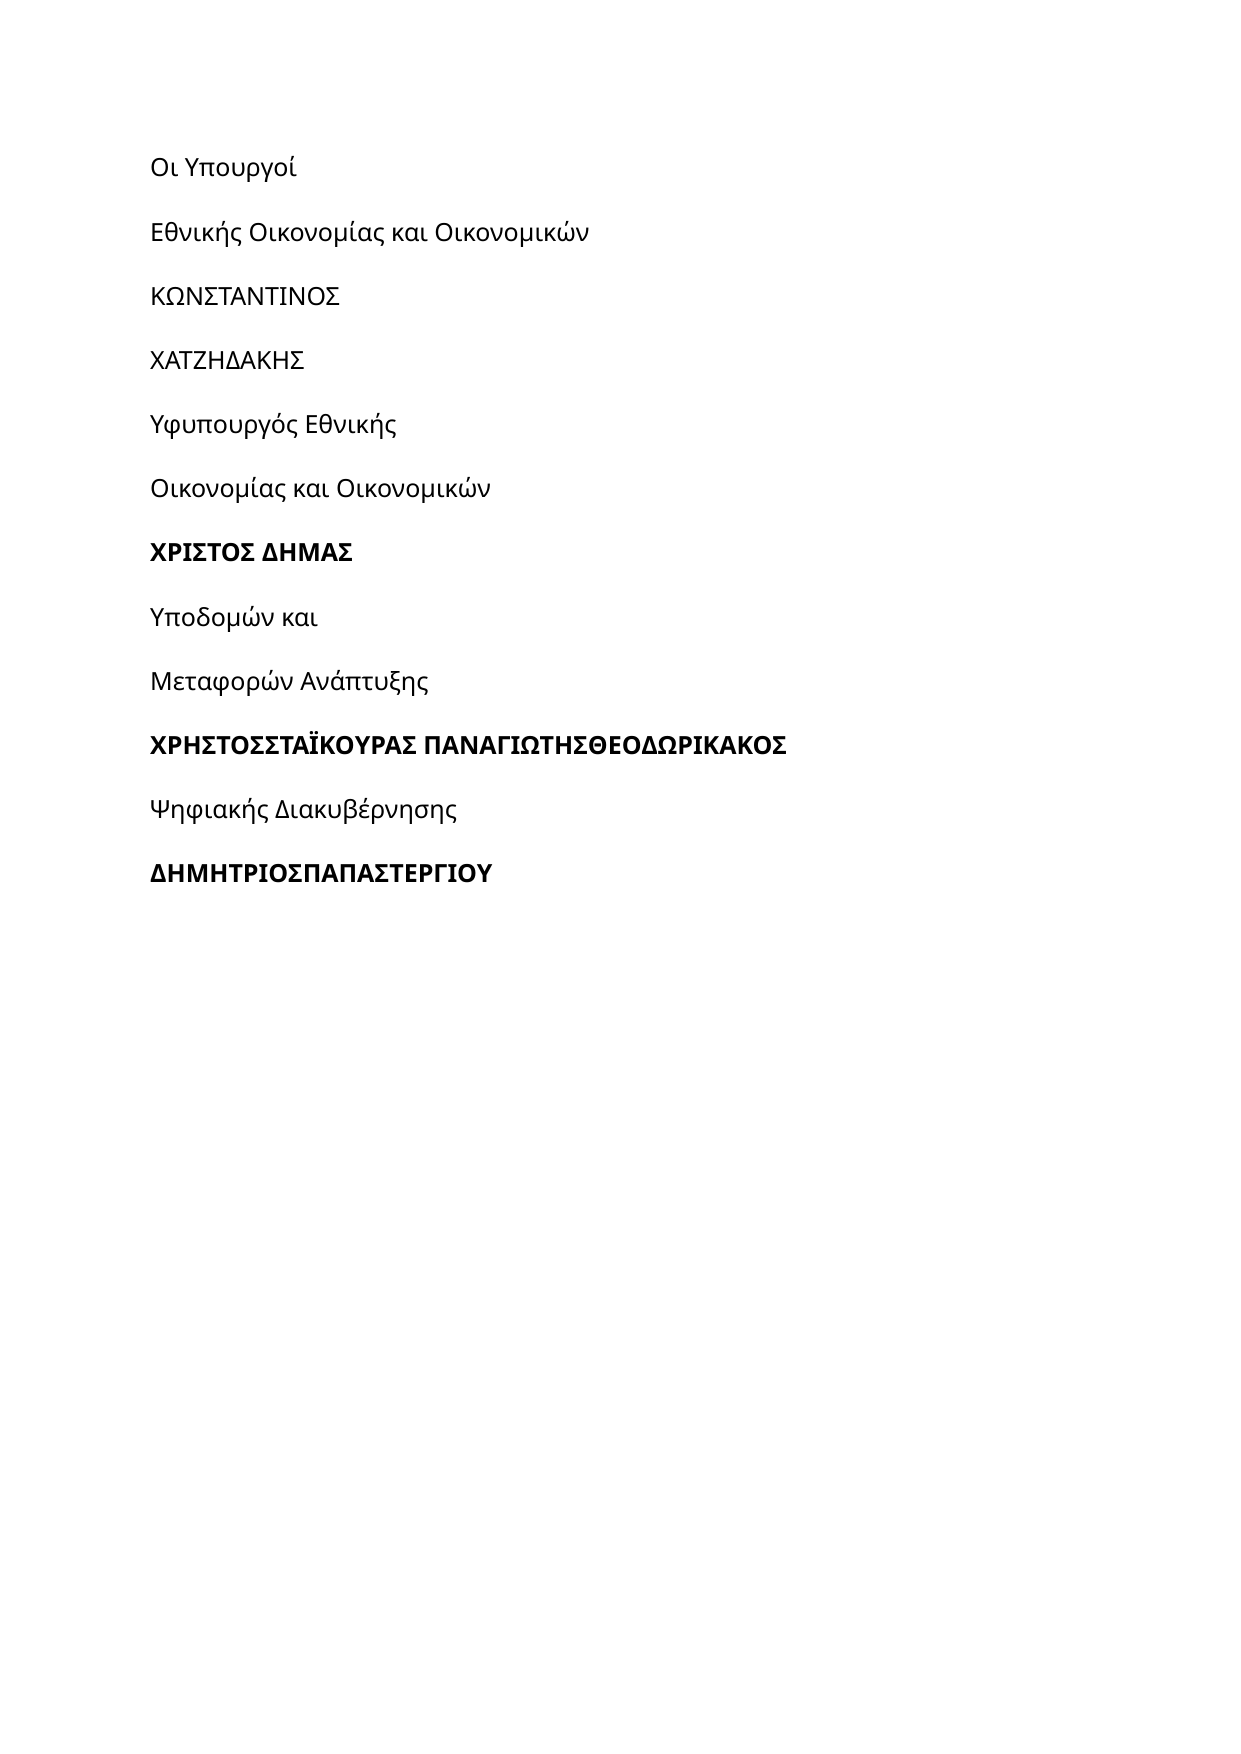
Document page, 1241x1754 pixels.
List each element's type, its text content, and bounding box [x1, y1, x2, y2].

text ΔΗΜΗΤΡΙΟΣΠΑΠΑΣΤΕΡΓΙΟΥ [150, 856, 1090, 890]
text Οι Υπουργοί [150, 150, 1090, 184]
text Ψηφιακής Διακυβέρνησης [150, 792, 1090, 826]
text ΧΡΙΣΤΟΣ ΔΗΜΑΣ [150, 535, 1090, 569]
text ΧΑΤΖΗΔΑΚΗΣ [150, 342, 1090, 377]
text Υποδομών και [150, 599, 1090, 633]
text Υφυπουργός Εθνικής [150, 407, 1090, 441]
text Εθνικής Οικονομίας και Οικονομικών [150, 214, 1090, 248]
text ΧΡΗΣΤΟΣΣΤΑÏΚΟΥΡΑΣ ΠΑΝΑΓΙΩΤΗΣΘΕΟΔΩΡΙΚΑΚΟΣ [150, 727, 1090, 762]
text ΚΩΝΣΤΑΝΤΙΝΟΣ [150, 278, 1090, 312]
text Οικονομίας και Οικονομικών [150, 471, 1090, 505]
text Μεταφορών Ανάπτυξης [150, 663, 1090, 697]
